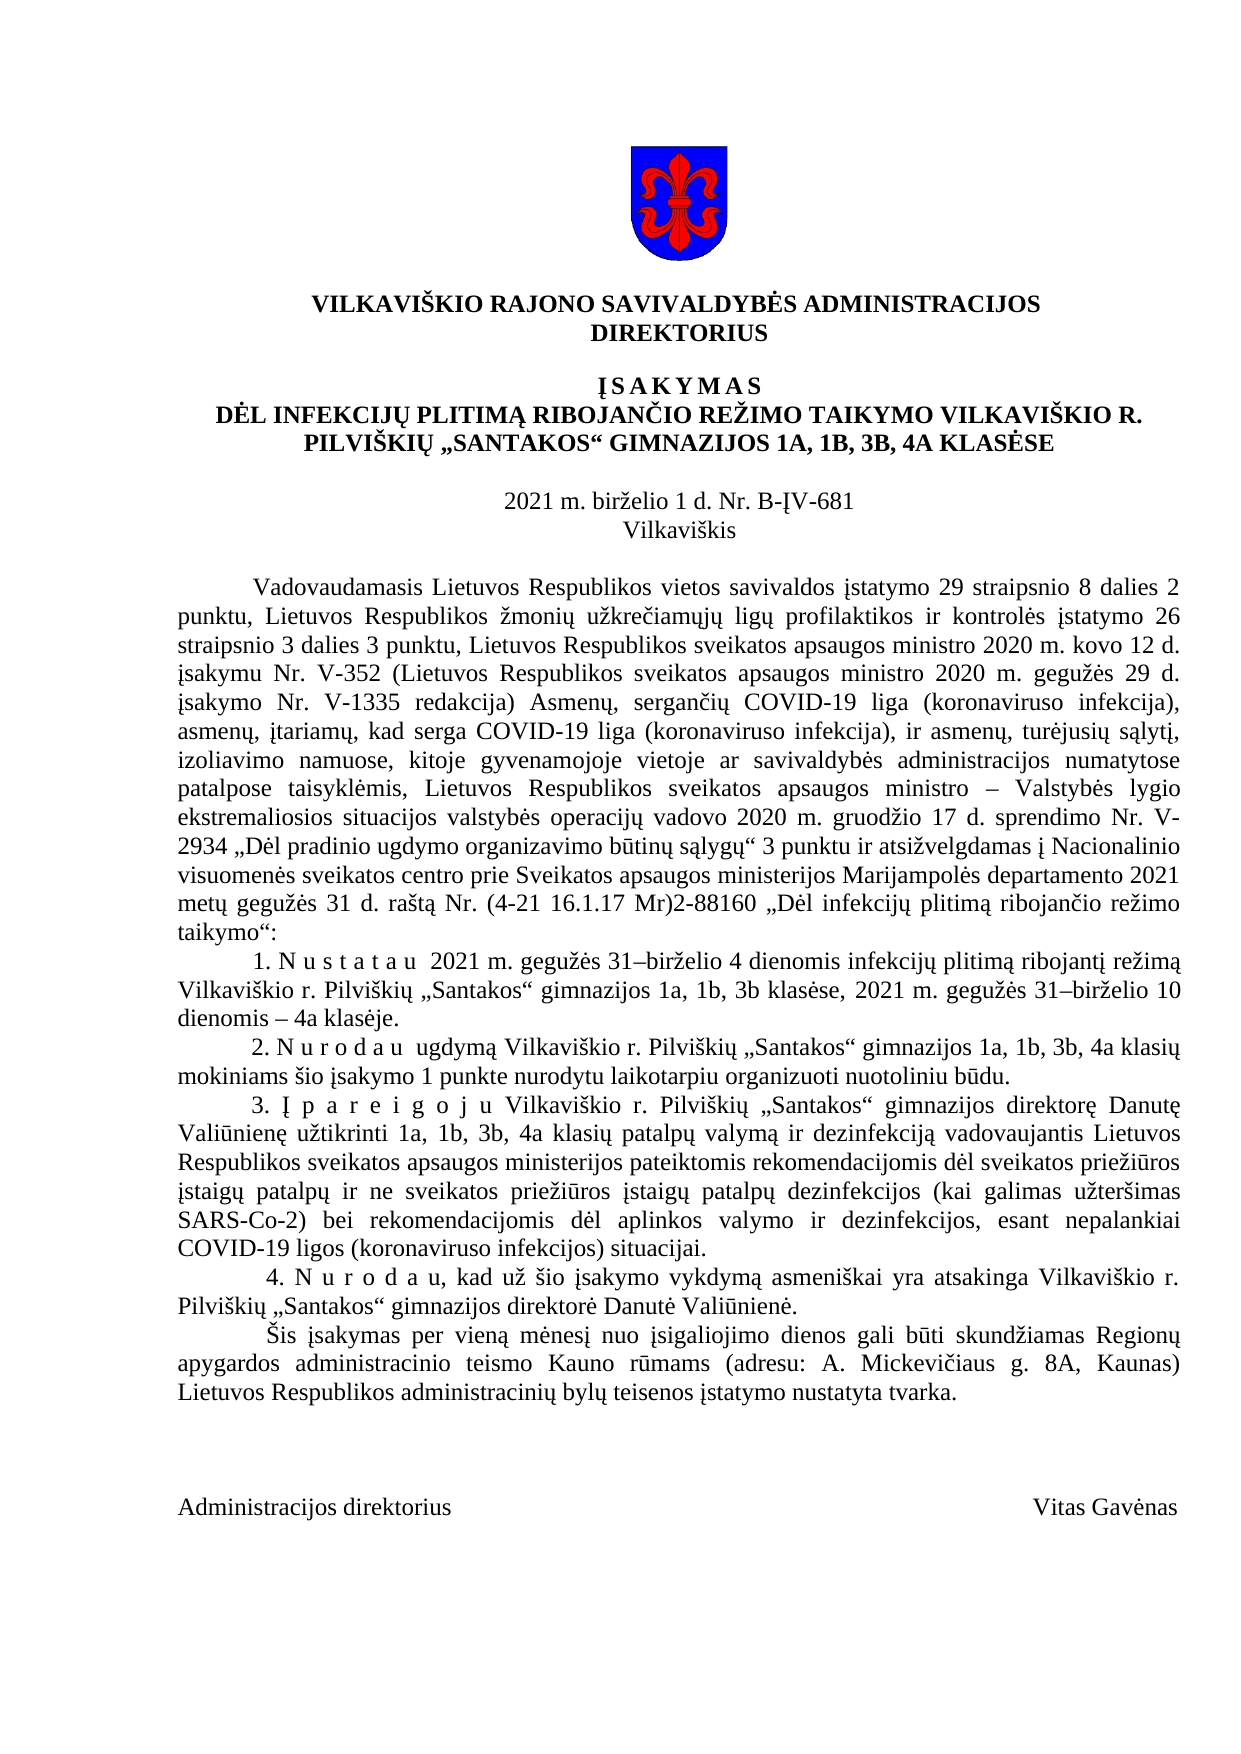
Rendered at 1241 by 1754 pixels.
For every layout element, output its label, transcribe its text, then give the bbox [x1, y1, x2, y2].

text DĖL INFEKCIJŲ PLITIMĄ RIBOJANČIO REŽIMO TAIKYMO VILKAVIŠKIO R. PILVIŠKIŲ „SANTAKOS“ GIMNAZIJOS 1A, 1B, 3B, 4A KLASĖSE [177, 400, 1181, 457]
text 1. N u s t a t a u 2021 m. gegužės 31–birželio 4 dienomis infekcijų plitimą ribojantį režimą Vilkaviškio r. Pilviškių „Santakos“ gimnazijos 1a, 1b, 3b klasėse, 2021 m. gegužės 31–birželio 10 dienomis – 4a klasėje. [177, 946, 1181, 1032]
text VILKAVIŠKIO RAJONO SAVIVALDYBĖS ADMINISTRACIJOS [177, 289, 1181, 318]
text Vilkaviškis [177, 515, 1181, 543]
text DIREKTORIUS [177, 318, 1181, 347]
text Vadovaudamasis Lietuvos Respublikos vietos savivaldos įstatymo 29 straipsnio 8 dalies 2 punktu, Lietuvos Respublikos žmonių užkrečiamųjų ligų profilaktikos ir kontrolės įstatymo 26 straipsnio 3 dalies 3 punktu, Lietuvos Respublikos sveikatos apsaugos ministro 2020 m. kovo 12 d. įsakymu Nr. V-352 (Lietuvos Respublikos sveikatos apsaugos ministro 2020 m. gegužės 29 d. įsakymo Nr. V-1335 redakcija) Asmenų, sergančių COVID-19 liga (koronaviruso infekcija), asmenų, įtariamų, kad serga COVID-19 liga (koronaviruso infekcija), ir asmenų, turėjusių sąlytį, izoliavimo namuose, kitoje gyvenamojoje vietoje ar savivaldybės administracijos numatytose patalpose taisyklėmis, Lietuvos Respublikos sveikatos apsaugos ministro – Valstybės lygio ekstremaliosios situacijos valstybės operacijų vadovo 2020 m. gruodžio 17 d. sprendimo Nr. V-2934 „Dėl pradinio ugdymo organizavimo būtinų sąlygų“ 3 punktu ir atsižvelgdamas į Nacionalinio visuomenės sveikatos centro prie Sveikatos apsaugos ministerijos Marijampolės departamento 2021 metų gegužės 31 d. raštą Nr. (4-21 16.1.17 Mr)2-88160 „Dėl infekcijų plitimą ribojančio režimo taikymo“: [177, 572, 1181, 946]
text 3. Į p a r e i g o j u Vilkaviškio r. Pilviškių „Santakos“ gimnazijos direktorę Danutę Valiūnienę užtikrinti 1a, 1b, 3b, 4a klasių patalpų valymą ir dezinfekciją vadovaujantis Lietuvos Respublikos sveikatos apsaugos ministerijos pateiktomis rekomendacijomis dėl sveikatos priežiūros įstaigų patalpų ir ne sveikatos priežiūros įstaigų patalpų dezinfekcijos (kai galimas užteršimas SARS-Co-2) bei rekomendacijomis dėl aplinkos valymo ir dezinfekcijos, esant nepalankiai COVID-19 ligos (koronaviruso infekcijos) situacijai. [177, 1090, 1181, 1262]
text ĮSAKYMAS [177, 371, 1181, 400]
text Administracijos direktorius Vitas Gavėnas [177, 1492, 1181, 1521]
text 4. N u r o d a u, kad už šio įsakymo vykdymą asmeniškai yra atsakinga Vilkaviškio r. Pilviškių „Santakos“ gimnazijos direktorė Danutė Valiūnienė. [177, 1262, 1181, 1320]
text 2. N u r o d a u ugdymą Vilkaviškio r. Pilviškių „Santakos“ gimnazijos 1a, 1b, 3b, 4a klasių mokiniams šio įsakymo 1 punkte nurodytu laikotarpiu organizuoti nuotoliniu būdu. [177, 1032, 1181, 1090]
text 2021 m. birželio 1 d. Nr. B-ĮV-681 [177, 486, 1181, 515]
text Šis įsakymas per vieną mėnesį nuo įsigaliojimo dienos gali būti skundžiamas Regionų apygardos administracinio teismo Kauno rūmams (adresu: A. Mickevičiaus g. 8A, Kaunas) Lietuvos Respublikos administracinių bylų teisenos įstatymo nustatyta tvarka. [177, 1320, 1181, 1406]
